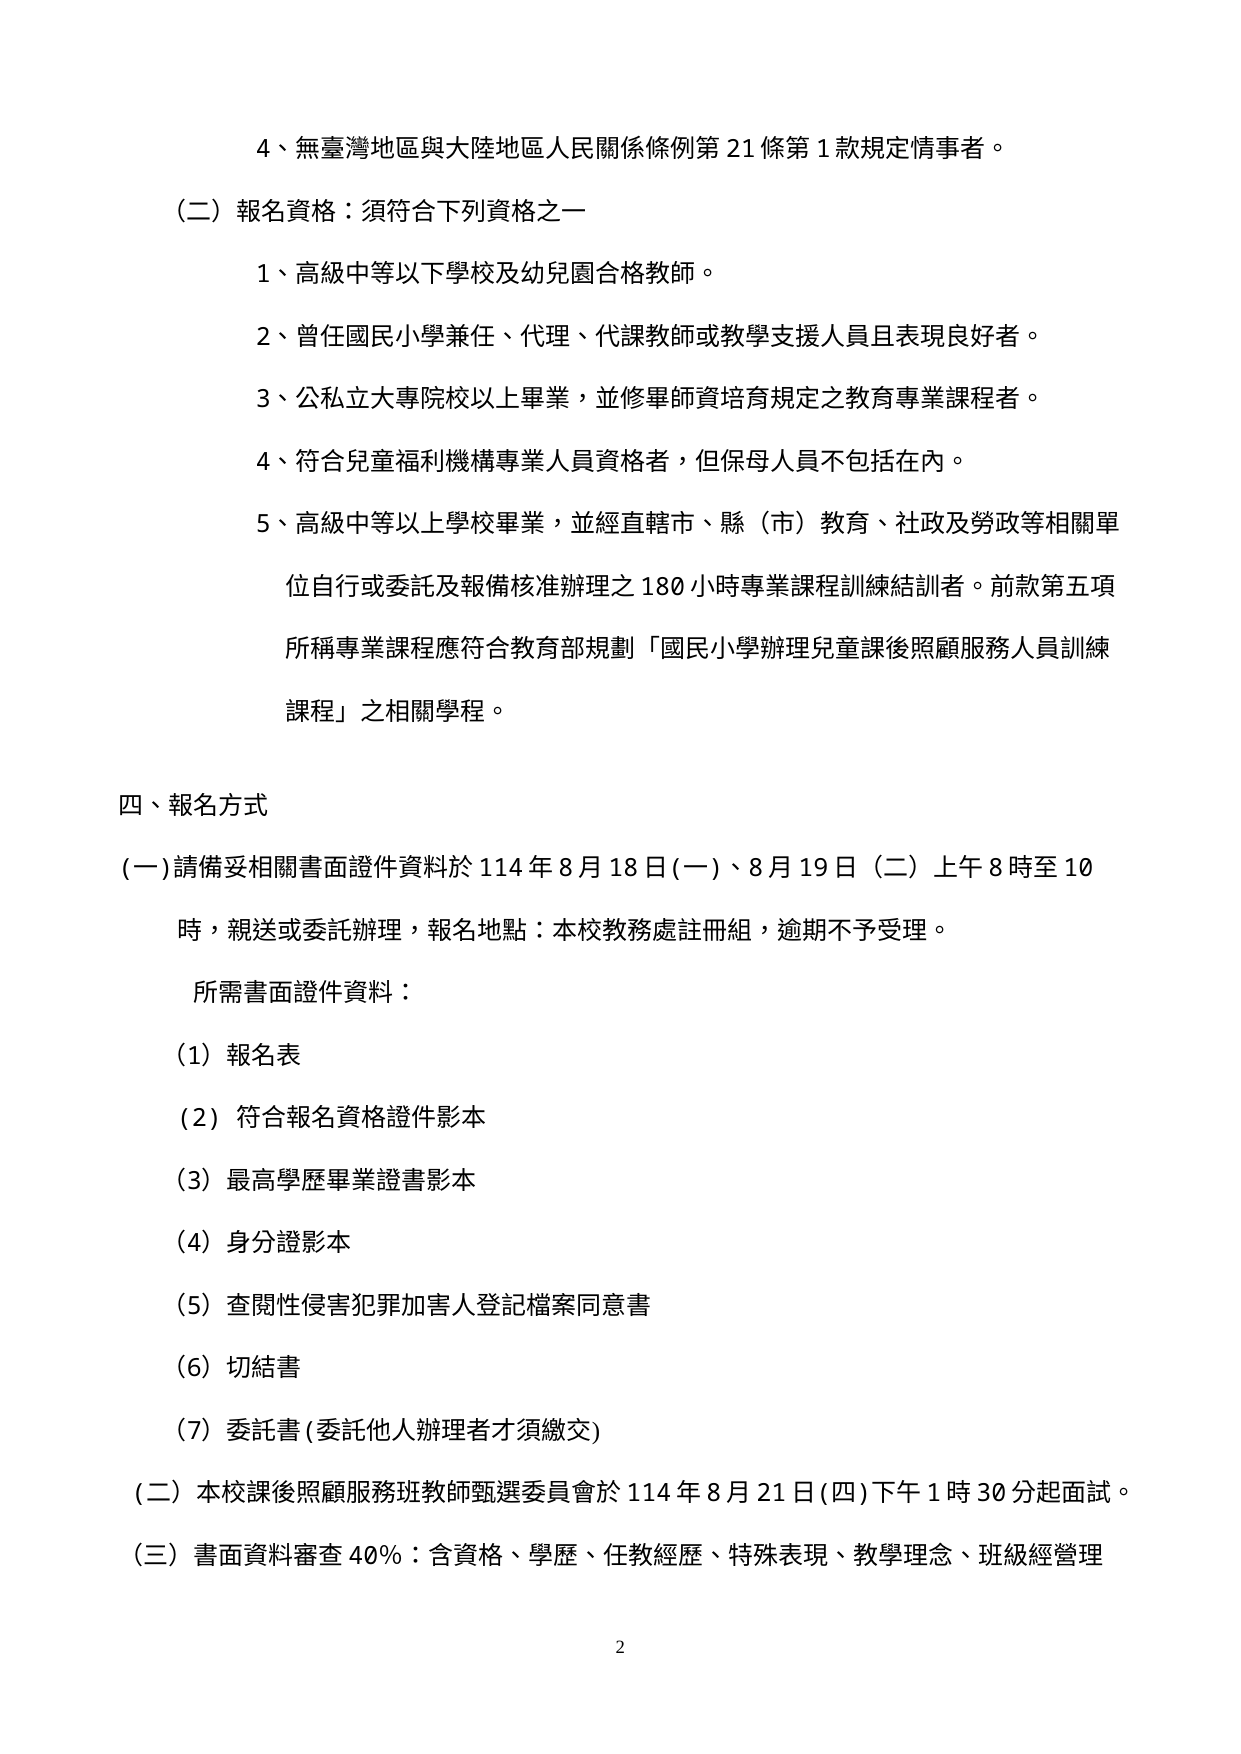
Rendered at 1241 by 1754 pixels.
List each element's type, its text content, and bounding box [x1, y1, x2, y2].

text （7）委託書(委託他人辦理者才須繳交) [162, 1387, 1122, 1449]
text 四、報名方式 [118, 762, 1122, 824]
text (一)請備妥相關書面證件資料於114年8月18日(一)、8月19日（二）上午8時至10時，親送或委託辦理，報名地點：本校教務處註冊組，逾期不予受理。 [118, 824, 1122, 949]
text 4、符合兒童福利機構專業人員資格者，但保母人員不包括在內。 [256, 418, 1122, 480]
text （1）報名表 [162, 1012, 1122, 1074]
text (2) 符合報名資格證件影本 [162, 1074, 1122, 1137]
text （三）書面資料審查40％：含資格、學歷、任教經歷、特殊表現、教學理念、班級經營理 [118, 1512, 1122, 1574]
text 2、曾任國民小學兼任、代理、代課教師或教學支援人員且表現良好者。 [256, 293, 1122, 355]
text 5、高級中等以上學校畢業，並經直轄市、縣（市）教育、社政及勞政等相關單位自行或委託及報備核准辦理之180小時專業課程訓練結訓者。前款第五項所稱專業課程應符合教育部規劃「國民小學辦理兒童課後照顧服務人員訓練課程」之相關學程。 [256, 480, 1122, 730]
text （6）切結書 [162, 1324, 1122, 1387]
text 3、公私立大專院校以上畢業，並修畢師資培育規定之教育專業課程者。 [256, 355, 1122, 418]
text 4、無臺灣地區與大陸地區人民關係條例第21條第1款規定情事者。 [256, 105, 1122, 168]
text （4）身分證影本 [162, 1199, 1122, 1262]
text （5）查閱性侵害犯罪加害人登記檔案同意書 [162, 1262, 1122, 1324]
text 1、高級中等以下學校及幼兒園合格教師。 [256, 230, 1122, 293]
text （3）最高學歷畢業證書影本 [162, 1137, 1122, 1199]
text (二）本校課後照顧服務班教師甄選委員會於114年8月21日(四)下午1時30分起面試。 [131, 1449, 1122, 1512]
text 所需書面證件資料： [118, 949, 1122, 1012]
text （二）報名資格：須符合下列資格之一 [162, 168, 1122, 230]
